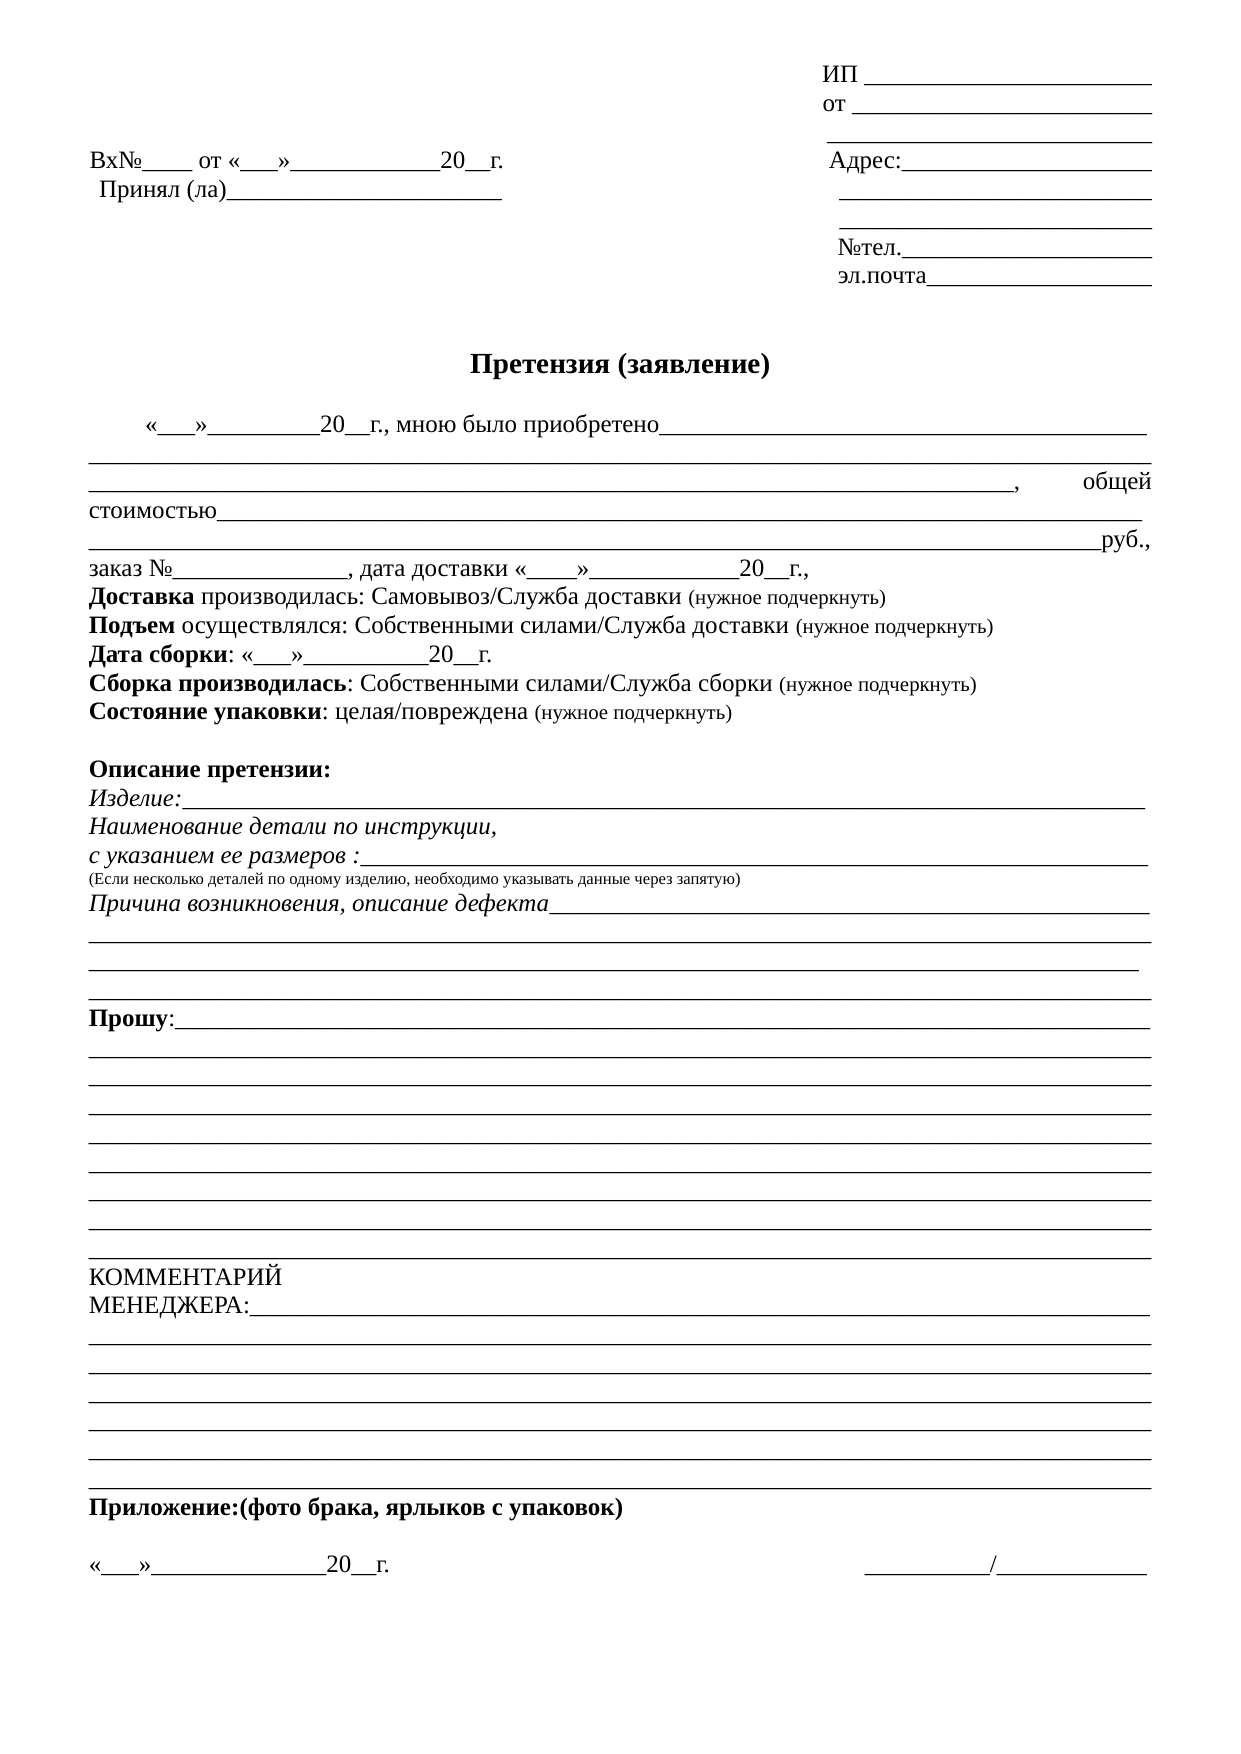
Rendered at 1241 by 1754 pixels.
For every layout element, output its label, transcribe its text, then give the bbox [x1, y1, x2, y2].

text Приложение:(фото брака, ярлыков с упаковок) [88, 1492, 1152, 1521]
text Наименование детали по инструкции, [88, 811, 1152, 840]
text ____________________________________________________________________________________ [88, 946, 1152, 974]
text _____________________________________________________________________________________ [88, 917, 1152, 946]
text Доставка производилась: Самовывоз/Служба доставки (нужное подчеркнуть) [88, 581, 1152, 610]
text ________________________________________________________________________________________________________________________________________________________________________________________________________________________________________________________________________________________________________________________________________________________________________________________________________________________________________________________________________________________________________________________________________________________________________________________________________________________________________________________________________________________________________ [88, 1032, 1152, 1262]
text _______________________________________________________________________________________________________________________________________________________________, общей стоимостью__________________________________________________________________________ [88, 438, 1152, 524]
text с указанием ее размеров :_______________________________________________________________ [88, 840, 1152, 869]
text Претензия (заявление) [88, 347, 1152, 380]
text (Если несколько деталей по одному изделию, необходимо указывать данные через запятую) [88, 869, 1152, 888]
text Причина возникновения, описание дефекта________________________________________________ [88, 888, 1152, 917]
text заказ №______________, дата доставки «____»____________20__г., [88, 553, 1152, 581]
text _____________________________________________________________________________________ [88, 974, 1152, 1003]
text ИП _______________________ [88, 59, 1152, 88]
text от ________________________ __________________________ [88, 88, 1152, 145]
text Состояние упаковки: целая/повреждена (нужное подчеркнуть) [88, 696, 1152, 725]
text Изделие:_____________________________________________________________________________ [88, 783, 1152, 811]
text КОММЕНТАРИЙ МЕНЕДЖЕРА:______________________________________________________________________________________________________________________________________________________________________________________________________________________________________________________________________________________________________________________________________________________________________________________________________________________________________________________________________________________________________________________________________________________________________________________________________ [88, 1262, 1152, 1492]
text Сборка производилась: Собственными силами/Служба сборки (нужное подчеркнуть) [88, 668, 1152, 696]
text Описание претензии: [88, 754, 1152, 783]
text Дата сборки: «___»__________20__г. [88, 639, 1152, 668]
text «___»_________20__г., мною было приобретено_______________________________________ [88, 409, 1152, 438]
text Вх№____ от «___»____________20__г. Адрес:____________________ Принял (ла)______________________ _________________________ [88, 145, 1152, 203]
text Прошу:______________________________________________________________________________ [88, 1003, 1152, 1032]
text Подъем осуществлялся: Собственными силами/Служба доставки (нужное подчеркнуть) [88, 610, 1152, 639]
text _________________________________________________________________________________руб., [88, 524, 1152, 553]
text №тел.____________________ [88, 232, 1152, 260]
text эл.почта__________________ [88, 260, 1152, 289]
text «___»______________20__г. __________/____________ [88, 1549, 1152, 1578]
text _________________________ [88, 203, 1152, 232]
